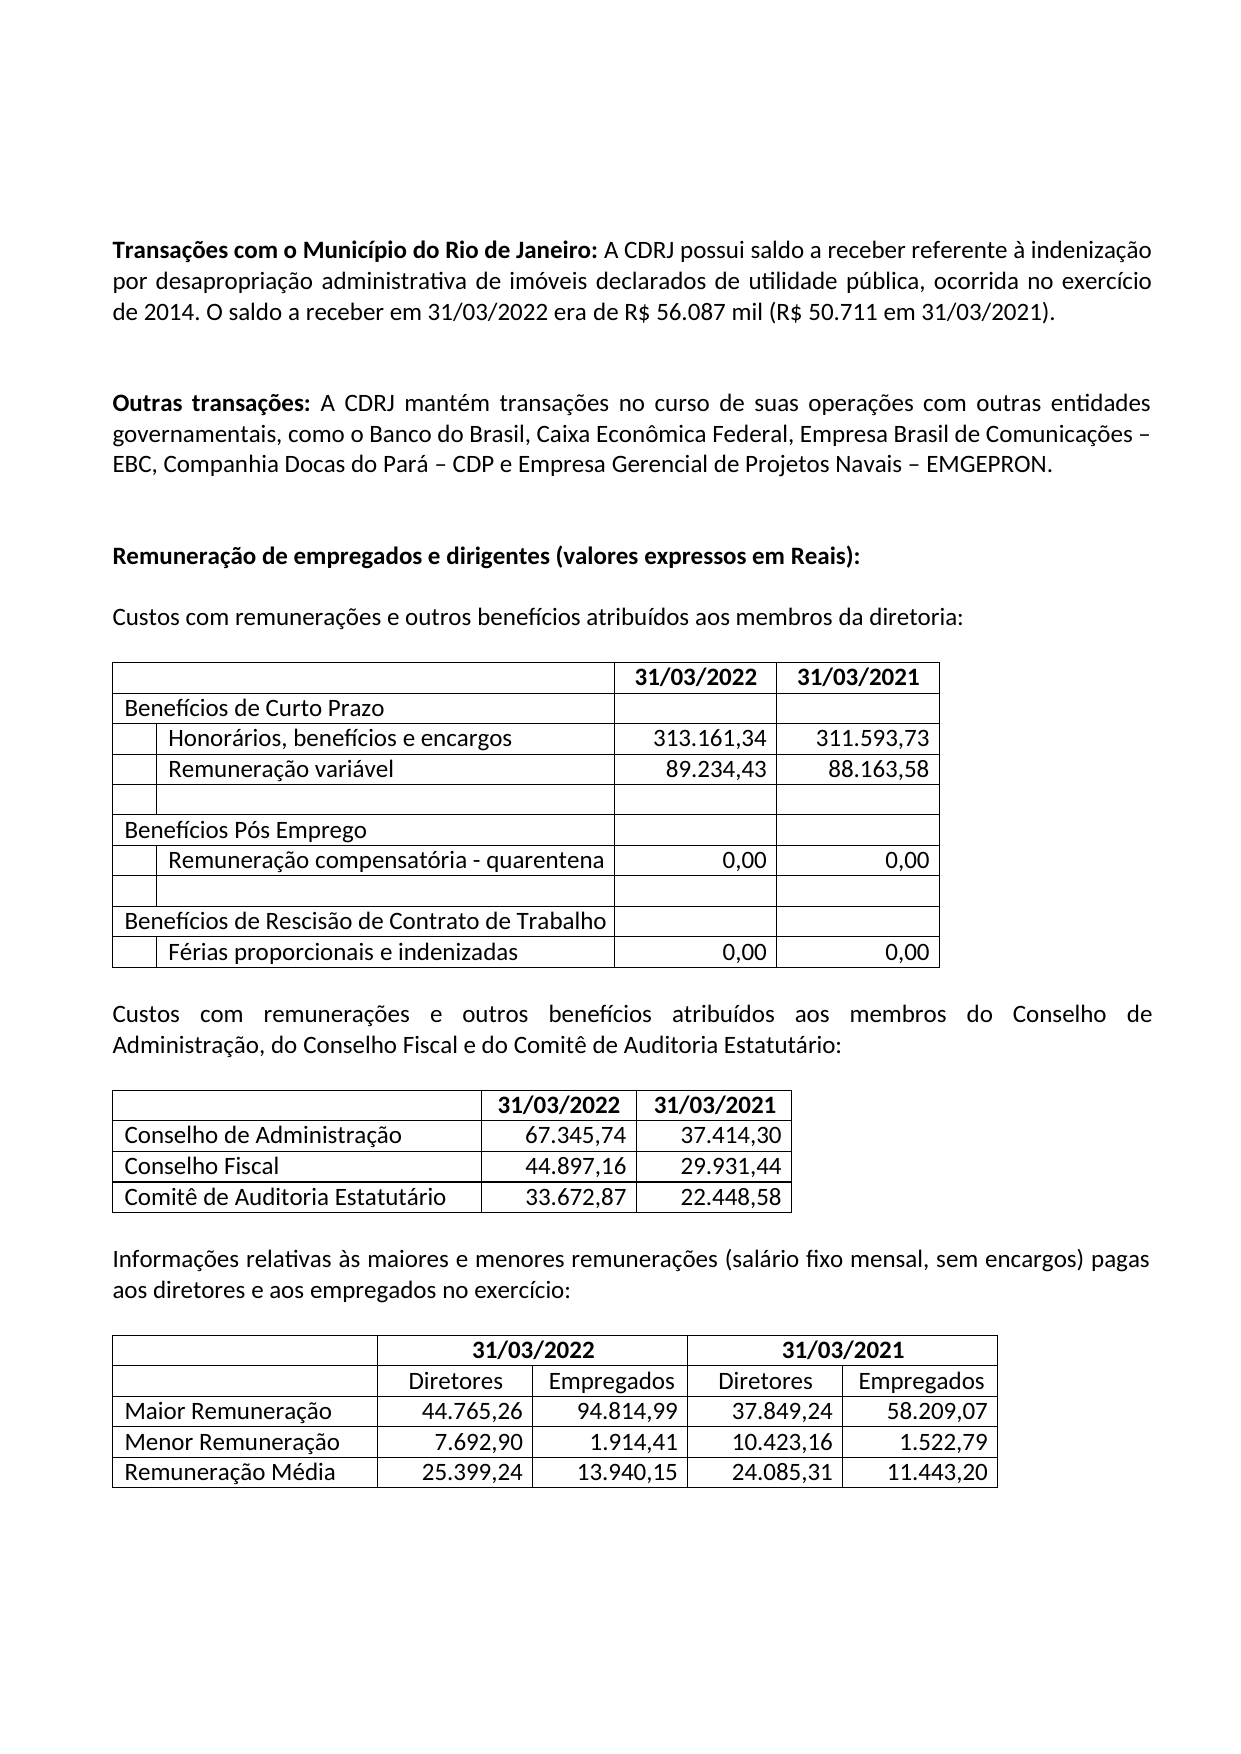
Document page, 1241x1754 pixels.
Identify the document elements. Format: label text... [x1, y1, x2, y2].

table_cell [113, 937, 156, 967]
text Outras transações: A CDRJ mantém transações no curso de suas operações com outras entidades governamentais, como o Banco do Brasil, Caixa Econômica Federal, Empresa Brasil de Comunicações – EBC, Companhia Docas do Pará – CDP e Empresa Gerencial de Projetos Navais – EMGEPRON. [112, 387, 1152, 479]
table_cell 33.672,87 [482, 1183, 636, 1212]
table_cell Empregados [843, 1366, 997, 1396]
table_cell 10.423,16 [688, 1427, 842, 1457]
table_cell Conselho Fiscal [113, 1152, 481, 1181]
table_cell 67.345,74 [482, 1121, 636, 1151]
table_cell 44.897,16 [482, 1152, 636, 1181]
table_cell 24.085,31 [688, 1458, 842, 1487]
table_cell [157, 785, 614, 814]
table_header [113, 1091, 481, 1120]
table_cell 1.914,41 [533, 1427, 687, 1457]
table_header 31/03/2022 [378, 1336, 687, 1365]
table_cell [113, 846, 156, 875]
table_cell [113, 724, 156, 753]
table_cell 37.414,30 [637, 1121, 791, 1151]
table_cell [777, 694, 939, 723]
text Informações relativas às maiores e menores remunerações (salário fixo mensal, sem encargos) pagas aos diretores e aos empregados no exercício: [112, 1243, 1152, 1304]
table_cell Conselho de Administração [113, 1121, 481, 1151]
table_cell Benefícios de Curto Prazo [113, 694, 614, 723]
table_cell 94.814,99 [533, 1397, 687, 1426]
table_cell Menor Remuneração [113, 1427, 377, 1457]
table_cell 58.209,07 [843, 1397, 997, 1426]
table_header 31/03/2021 [688, 1336, 997, 1365]
table_cell 25.399,24 [378, 1458, 532, 1487]
table_cell 44.765,26 [378, 1397, 532, 1426]
table_cell Remuneração compensatória - quarentena [157, 846, 614, 875]
text Custos com remunerações e outros benefícios atribuídos aos membros do Conselho de Administração, do Conselho Fiscal e do Comitê de Auditoria Estatutário: [112, 998, 1152, 1059]
table_header [113, 1336, 377, 1365]
table_cell Benefícios de Rescisão de Contrato de Trabalho [113, 907, 614, 936]
table_cell [615, 876, 776, 906]
table_header 31/03/2021 [637, 1091, 791, 1120]
table_cell 0,00 [777, 937, 939, 967]
table_cell Remuneração variável [157, 755, 614, 784]
table_cell [777, 815, 939, 845]
table_cell 11.443,20 [843, 1458, 997, 1487]
table_header 31/03/2021 [777, 663, 939, 692]
table_cell [113, 876, 156, 906]
table_cell 0,00 [615, 937, 776, 967]
table_cell 37.849,24 [688, 1397, 842, 1426]
table_header 31/03/2022 [482, 1091, 636, 1120]
table_cell [615, 907, 776, 936]
table_cell Honorários, benefícios e encargos [157, 724, 614, 753]
text Custos com remunerações e outros benefícios atribuídos aos membros da diretoria: [112, 601, 1163, 632]
table_cell [777, 907, 939, 936]
table_cell Diretores [688, 1366, 842, 1396]
table_cell [113, 755, 156, 784]
table_cell [157, 876, 614, 906]
table_header [113, 663, 614, 692]
table_cell [113, 785, 156, 814]
table_cell Diretores [378, 1366, 532, 1396]
table_cell 311.593,73 [777, 724, 939, 753]
table_cell 89.234,43 [615, 755, 776, 784]
table_cell Maior Remuneração [113, 1397, 377, 1426]
table_cell Comitê de Auditoria Estatutário [113, 1183, 481, 1212]
table_cell 29.931,44 [637, 1152, 791, 1181]
table_cell 1.522,79 [843, 1427, 997, 1457]
table_cell Empregados [533, 1366, 687, 1396]
table_cell 0,00 [777, 846, 939, 875]
table_cell [615, 815, 776, 845]
table_header 31/03/2022 [615, 663, 776, 692]
table_cell 22.448,58 [637, 1183, 791, 1212]
text Transações com o Município do Rio de Janeiro: A CDRJ possui saldo a receber referente à indenização por desapropriação administrativa de imóveis declarados de utilidade pública, ocorrida no exercício de 2014. O saldo a receber em 31/03/2022 era de R$ 56.087 mil (R$ 50.711 em 31/03/2021). [112, 235, 1152, 326]
table_cell [777, 876, 939, 906]
table_cell [113, 1366, 377, 1396]
table_cell Férias proporcionais e indenizadas [157, 937, 614, 967]
table_cell 0,00 [615, 846, 776, 875]
table_cell [615, 694, 776, 723]
table_cell 88.163,58 [777, 755, 939, 784]
table_cell Remuneração Média [113, 1458, 377, 1487]
subtitle Remuneração de empregados e dirigentes (valores expressos em Reais): [112, 540, 1163, 571]
table_cell 313.161,34 [615, 724, 776, 753]
table_cell 13.940,15 [533, 1458, 687, 1487]
table_cell 7.692,90 [378, 1427, 532, 1457]
table_cell [615, 785, 776, 814]
table_cell [777, 785, 939, 814]
table_cell Benefícios Pós Emprego [113, 815, 614, 845]
